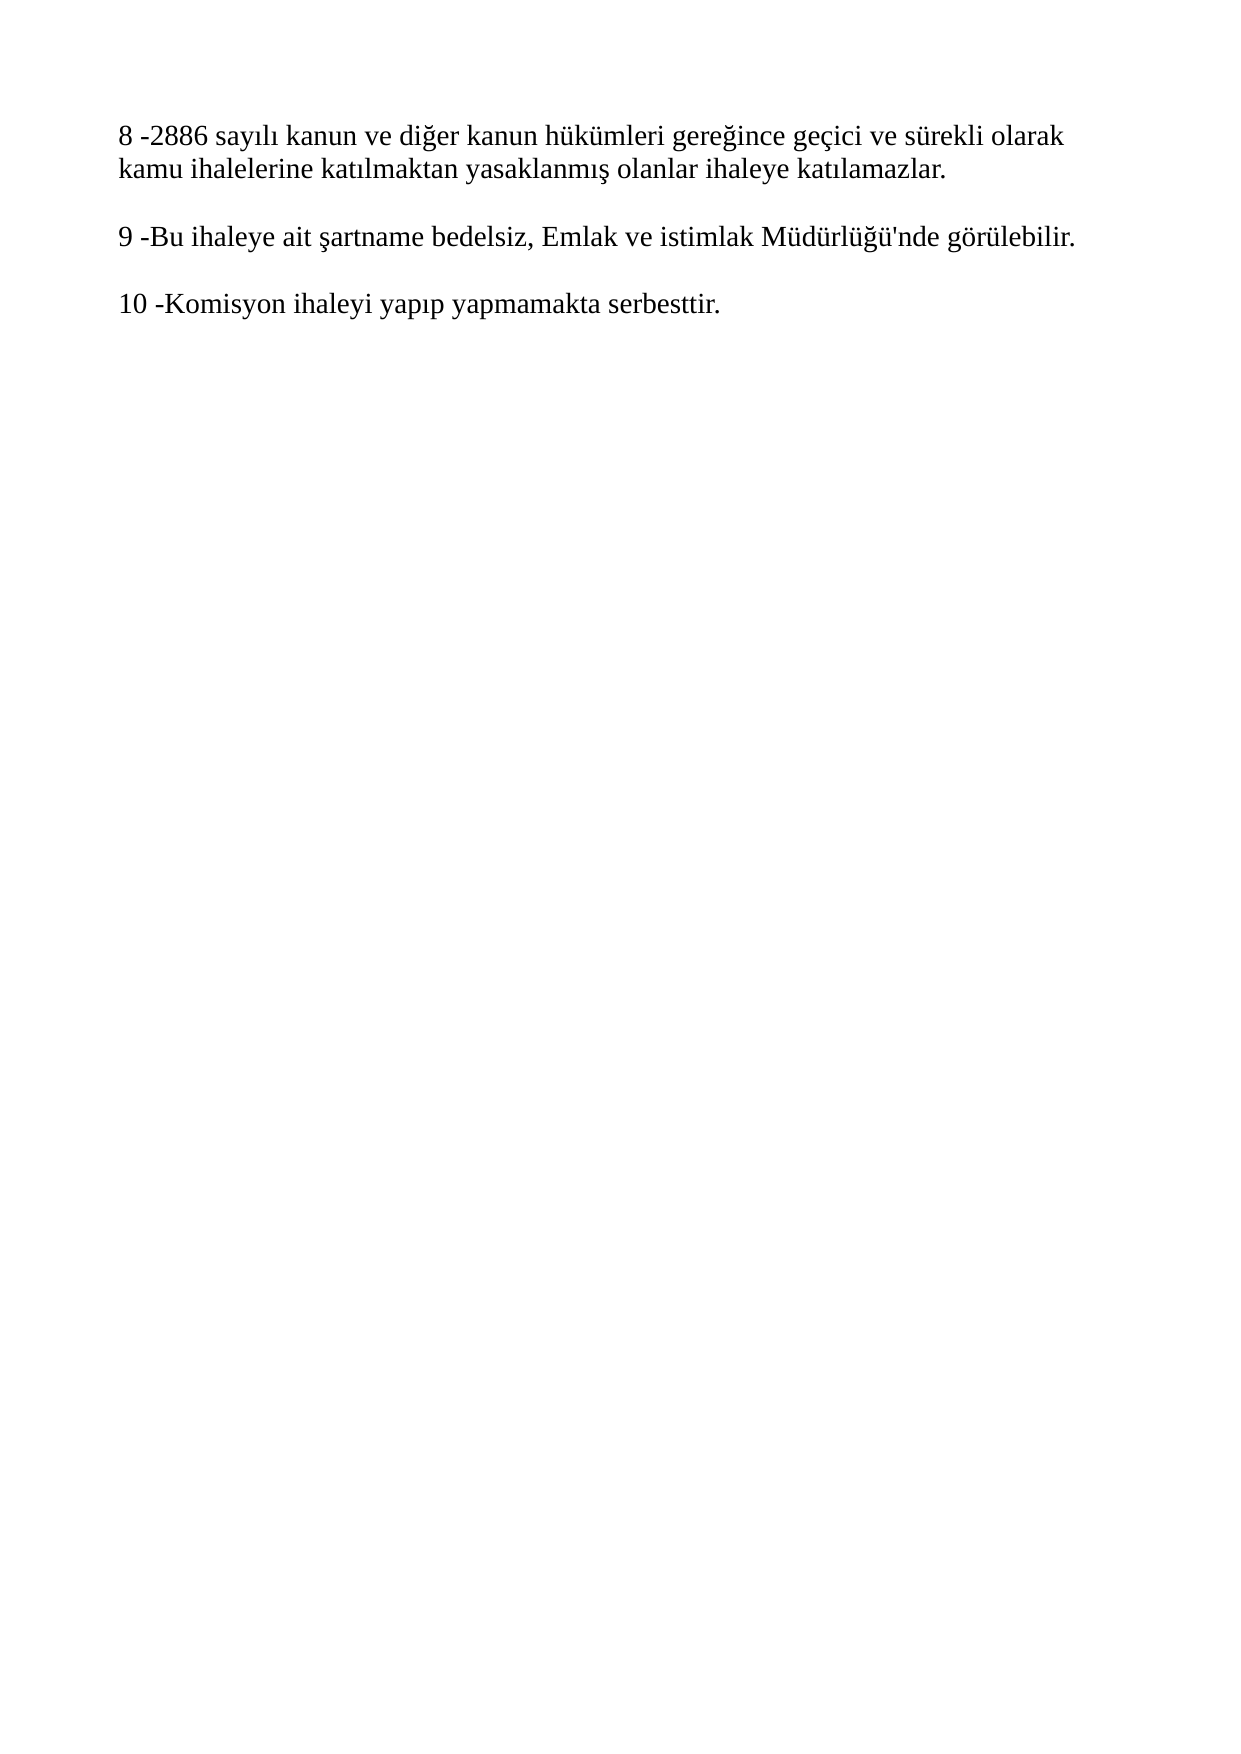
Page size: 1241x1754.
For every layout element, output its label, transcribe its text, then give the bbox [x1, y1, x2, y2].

text 8 -2886 sayılı kanun ve diğer kanun hükümleri gereğince geçici ve sürekli olarak kamu ihalelerine katılmaktan yasaklanmış olanlar ihaleye katılamazlar. [118, 118, 1122, 185]
text 10 -Komisyon ihaleyi yapıp yapmamakta serbesttir. [118, 286, 1122, 319]
text 9 -Bu ihaleye ait şartname bedelsiz, Emlak ve istimlak Müdürlüğü'nde görülebilir. [118, 219, 1122, 252]
